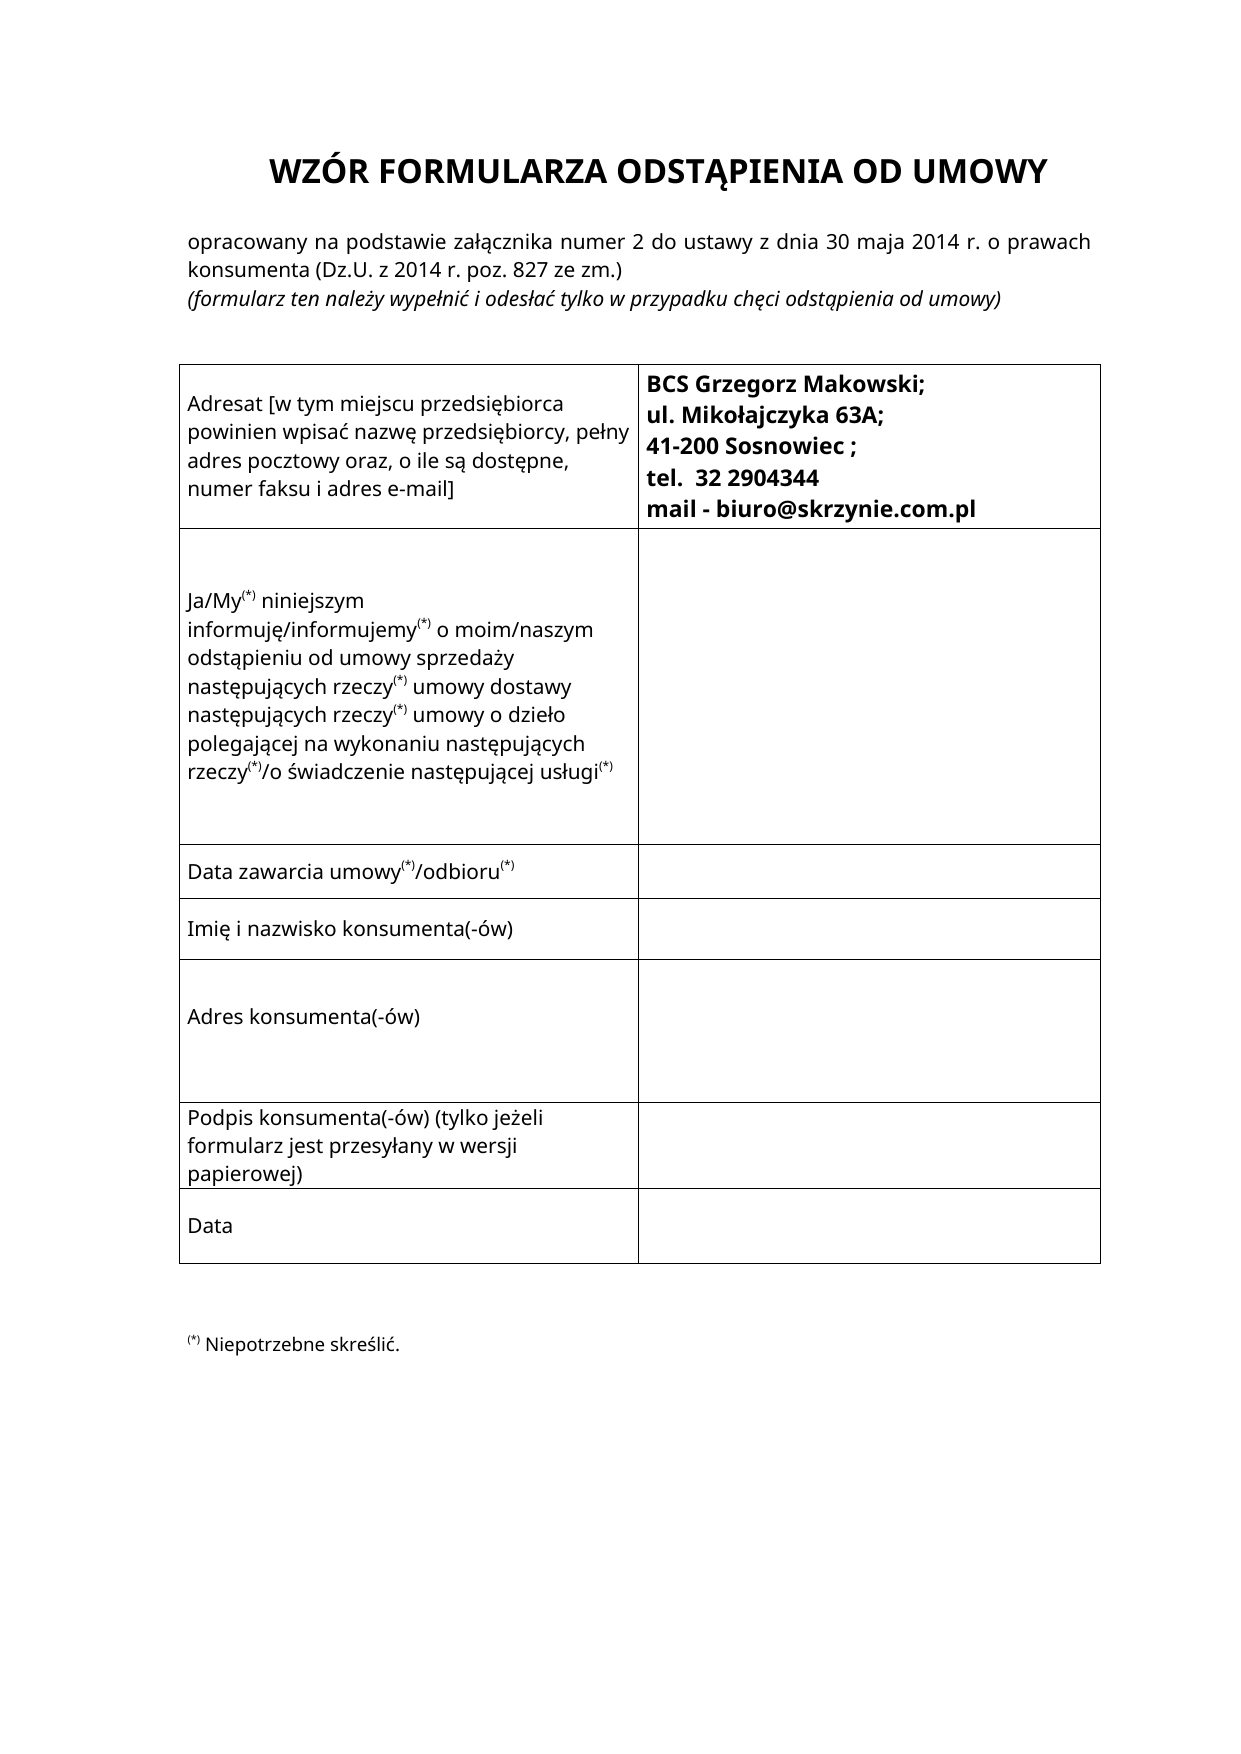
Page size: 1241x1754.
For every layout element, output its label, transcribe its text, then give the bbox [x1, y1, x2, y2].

text WZÓR FORMULARZA ODSTĄPIENIA OD UMOWY [225, 148, 1093, 193]
table_cell Podpis konsumenta(-ów) (tylko jeżeli formularz jest przesyłany w wersji papierowej) [180, 1103, 638, 1188]
table_cell [639, 899, 1100, 959]
text opracowany na podstawie załącznika numer 2 do ustawy z dnia 30 maja 2014 r. o prawach konsumenta (Dz.U. z 2014 r. poz. 827 ze zm.) [187, 227, 1093, 284]
table_cell [639, 1103, 1100, 1188]
table_cell [639, 960, 1100, 1102]
table_cell Adres konsumenta(-ów) [180, 960, 638, 1102]
table_cell [639, 529, 1100, 843]
table_cell Ja/My(*) niniejszym informuję/informujemy(*) o moim/naszym odstąpieniu od umowy sprzedaży następujących rzeczy(*) umowy dostawy następujących rzeczy(*) umowy o dzieło polegającej na wykonaniu następujących rzeczy(*)/o świadczenie następującej usługi(*) [180, 529, 638, 843]
table_header BCS Grzegorz Makowski; ul. Mikołajczyka 63A; 41-200 Sosnowiec ; tel. 32 2904344 mail - biuro@skrzynie.com.pl [639, 365, 1100, 527]
table_cell Data [180, 1189, 638, 1263]
text (formularz ten należy wypełnić i odesłać tylko w przypadku chęci odstąpienia od umowy) [187, 284, 1093, 312]
text (*) Niepotrzebne skreślić. [187, 1332, 1093, 1357]
table_cell Imię i nazwisko konsumenta(-ów) [180, 899, 638, 959]
table_header Adresat [w tym miejscu przedsiębiorca powinien wpisać nazwę przedsiębiorcy, pełny adres pocztowy oraz, o ile są dostępne, numer faksu i adres e-mail] [180, 365, 638, 527]
table_cell [639, 1189, 1100, 1263]
table_cell Data zawarcia umowy(*)/odbioru(*) [180, 845, 638, 898]
table_cell [639, 845, 1100, 898]
